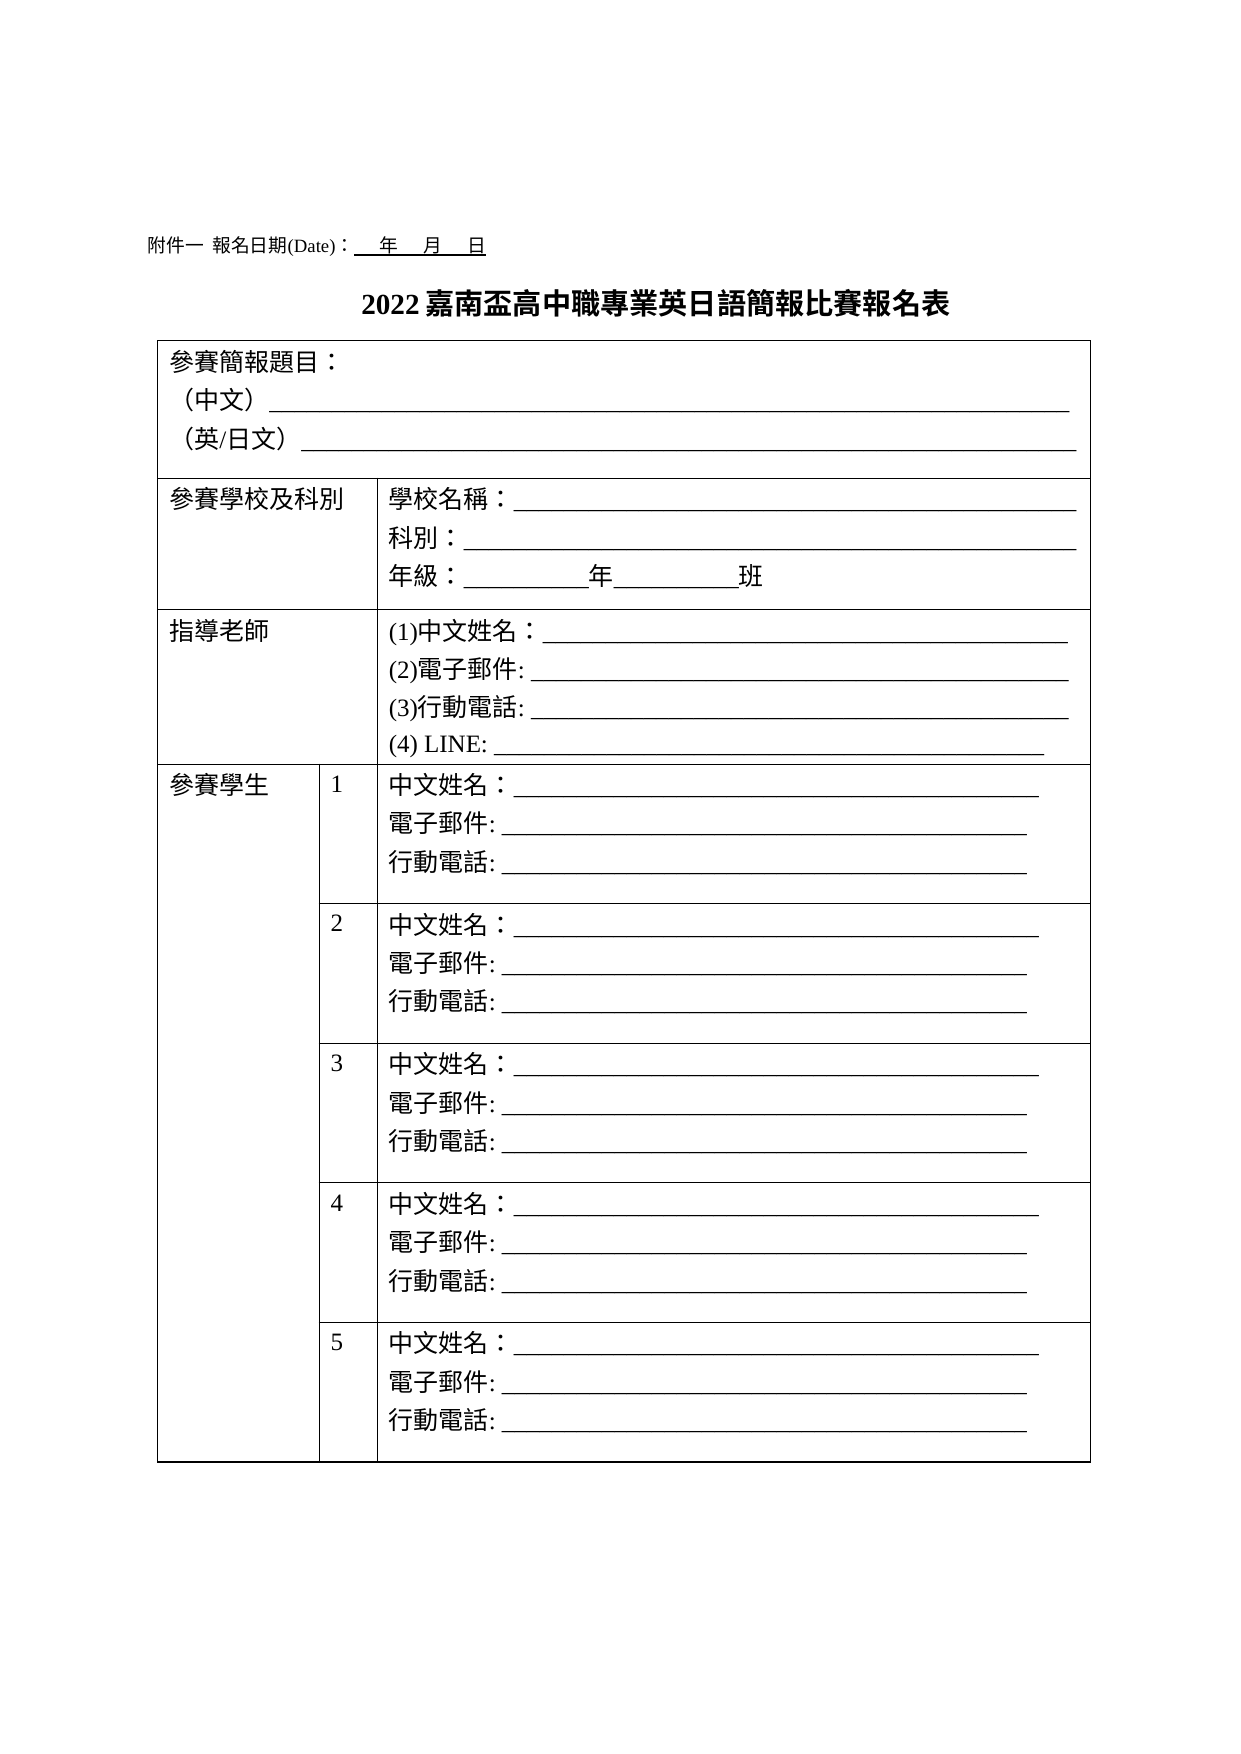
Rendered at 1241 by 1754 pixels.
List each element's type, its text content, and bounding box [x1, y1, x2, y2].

table_cell [709, 1463, 1030, 1491]
table_header [146, 340, 157, 478]
table_cell 中文姓名：__________________________________________ 電子郵件: __________________________________________ 行動電話: __________________________________________ [378, 904, 1090, 1043]
table_cell [146, 1461, 228, 1491]
table_cell 5 [320, 1323, 377, 1461]
table_cell [146, 764, 157, 903]
table_cell 2 [320, 904, 377, 1043]
table_cell [146, 1043, 157, 1182]
table_cell 參賽學生 [158, 765, 319, 1461]
table_cell 中文姓名：__________________________________________ 電子郵件: __________________________________________ 行動電話: __________________________________________ [378, 765, 1090, 903]
text 附件一 報名日期(Date)： 年 月 日 [148, 225, 1092, 264]
table_cell 1 [320, 765, 377, 903]
table_cell [146, 609, 157, 763]
table_cell [1030, 1463, 1090, 1491]
table_cell 中文姓名：__________________________________________ 電子郵件: __________________________________________ 行動電話: __________________________________________ [378, 1183, 1090, 1322]
table_cell [146, 1322, 157, 1461]
table_cell [228, 1463, 426, 1491]
table_cell [146, 1182, 157, 1322]
table_cell [582, 1463, 681, 1491]
table_cell [146, 478, 157, 609]
table_cell 3 [320, 1044, 377, 1182]
text 2022嘉南盃高中職專業英日語簡報比賽報名表 [148, 264, 1092, 340]
table_cell [426, 1463, 582, 1491]
table_header 參賽簡報題目： （中文）________________________________________________________________ （英/日文）______________________________________________________________ [158, 341, 1090, 478]
table_cell [146, 903, 157, 1043]
table_cell 學校名稱：_____________________________________________ 科別：_________________________________________________ 年級：__________年__________班 [378, 479, 1090, 609]
table_cell 4 [320, 1183, 377, 1322]
table_cell [681, 1463, 709, 1491]
table_cell 中文姓名：__________________________________________ 電子郵件: __________________________________________ 行動電話: __________________________________________ [378, 1323, 1090, 1461]
table_cell 參賽學校及科別 [158, 479, 377, 609]
table_cell (1)中文姓名：__________________________________________ (2)電子郵件: ___________________________________________ (3)行動電話: ___________________________________________ (4) LINE: ____________________________________________ [378, 610, 1090, 763]
table_cell 中文姓名：__________________________________________ 電子郵件: __________________________________________ 行動電話: __________________________________________ [378, 1044, 1090, 1182]
table_cell 指導老師 [158, 610, 377, 763]
